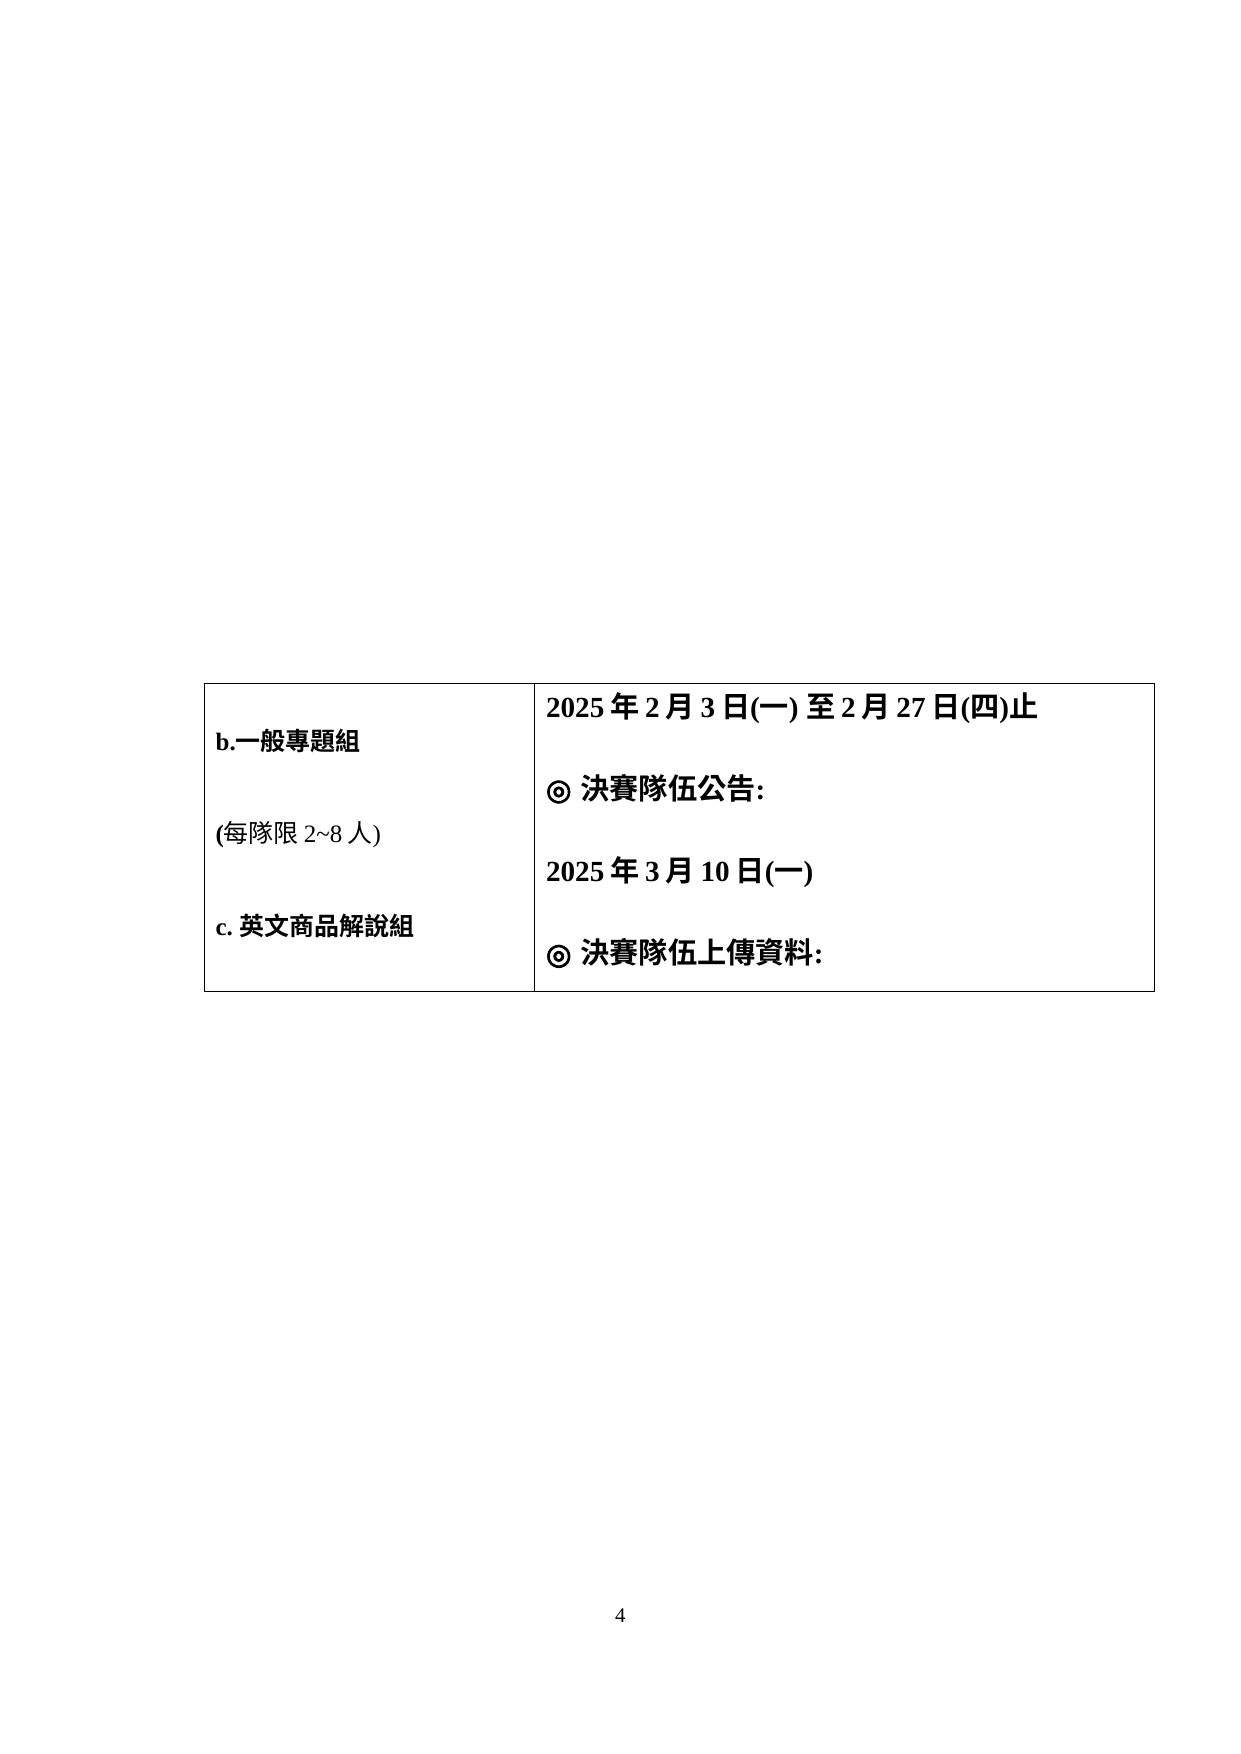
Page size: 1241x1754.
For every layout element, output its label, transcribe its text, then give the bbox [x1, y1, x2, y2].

table_cell 2025年2月3日(一) 至2月27日(四)止 ◎ 決賽隊伍公告: 2025年3月10日(一) ◎ 決賽隊伍上傳資料: [535, 684, 1154, 991]
table_cell b.一般專題組 (每隊限2~8人) c. 英文商品解說組 [205, 684, 534, 991]
